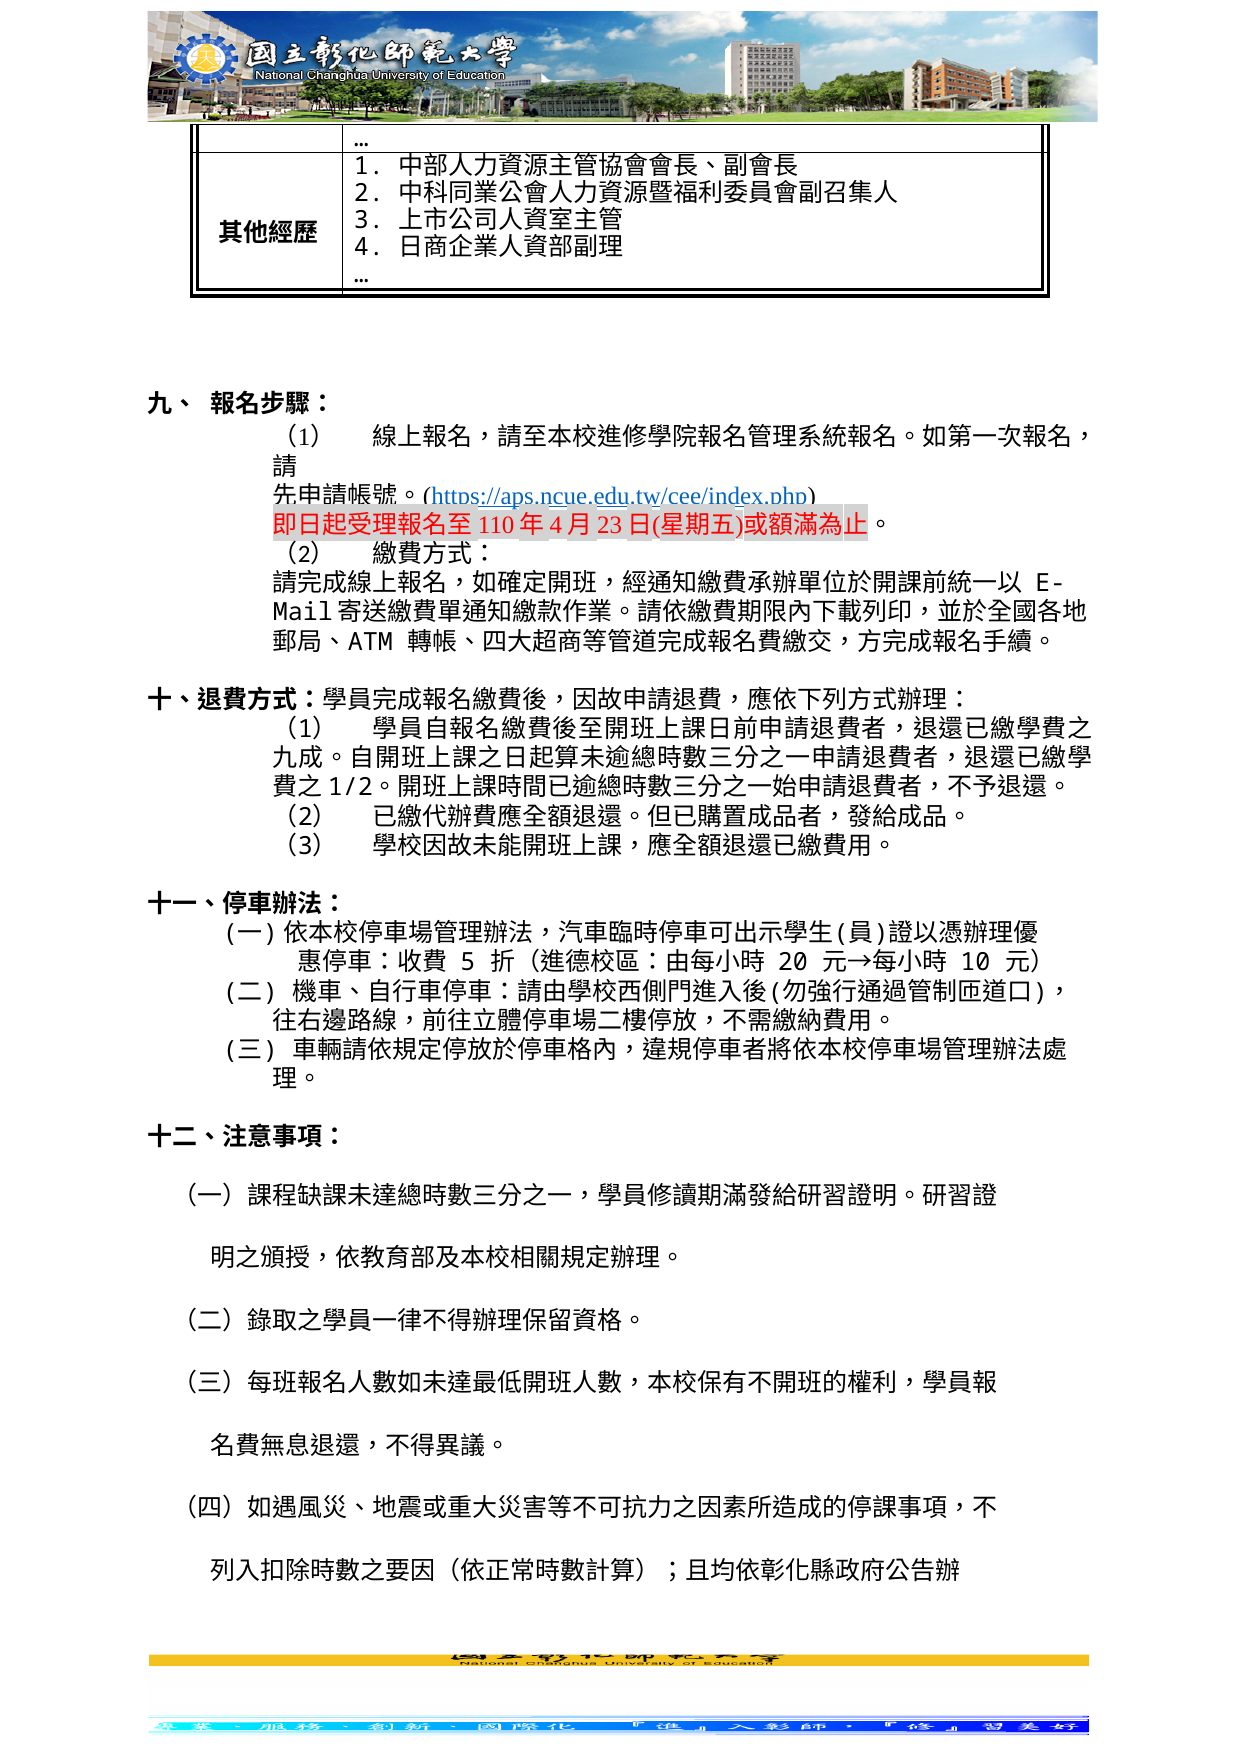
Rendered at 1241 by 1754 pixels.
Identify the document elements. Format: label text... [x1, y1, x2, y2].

text 十一、停車辦法： [1053, 889, 1092, 918]
text 惠停車：收費 5 折（進德校區：由每小時 20 元→每小時 10 元） [148, 947, 187, 977]
text 即日起受理報名至110年4月23日(星期五)或額滿為止。 [1053, 510, 1092, 539]
text （三）每班報名人數如未達最低開班人數，本校保有不開班的權利，學員報 [148, 1339, 1092, 1402]
text Mail寄送繳費單通知繳款作業。請依繳費期限內下載列印，並於全國各地 [148, 597, 187, 627]
text （一）課程缺課未達總時數三分之一，學員修讀期滿發給研習證明。研習證 [1053, 1152, 1092, 1214]
text 理。 [1053, 1064, 1092, 1122]
text 九、 報名步驟： [148, 360, 1092, 422]
text 十、退費方式：學員完成報名繳費後，因故申請退費，應依下列方式辦理： [148, 656, 187, 714]
list 學員自報名繳費後至開班上課日前申請退費者，退還已繳學費之九成。自開班上課之日起算未逾總時數三分之一申請退費者，退還已繳學費之1/2。開班上課時間已逾總時數三分之一始申請退費者，不予退還。 [1053, 714, 1092, 802]
text (三) 車輛請依規定停放於停車格內，違規停車者將依本校停車場管理辦法處 [1053, 1035, 1092, 1064]
text 郵局、ATM 轉帳、四大超商等管道完成報名費繳交，方完成報名手續。 [1053, 627, 1092, 656]
text 明之頒授，依教育部及本校相關規定辦理。 [1053, 1214, 1092, 1277]
text 請完成線上報名，如確定開班，經通知繳費承辦單位於開課前統一以 E- [1053, 568, 1092, 597]
text （一）課程缺課未達總時數三分之一，學員修讀期滿發給研習證明。研習證 [148, 1152, 187, 1214]
text （四）如遇風災、地震或重大災害等不可抗力之因素所造成的停課事項，不 [148, 1464, 1092, 1527]
table_cell 1. 中部人力資源主管協會會長、副會長 2. 中科同業公會人力資源暨福利委員會副召集人 3. 上市公司人資室主管 4. 日商企業人資部副理 … [343, 153, 1041, 288]
text 列入扣除時數之要因（依正常時數計算）；且均依彰化縣政府公告辦 [148, 1527, 1092, 1589]
list 學校因故未能開班上課，應全額退還已繳費用。 [1053, 831, 1092, 860]
text 十二、注意事項： [148, 1122, 187, 1152]
text (二) 機車、自行車停車：請由學校西側門進入後(勿強行通過管制匝道口)，往右邊路線，前往立體停車場二樓停放，不需繳納費用。 [148, 977, 187, 1035]
text (一) 依本校停車場管理辦法，汽車臨時停車可出示學生(員)證以憑辦理優 [148, 918, 187, 947]
text 先申請帳號。(https://aps.ncue.edu.tw/cee/index.php) [1053, 481, 1092, 510]
text Mail寄送繳費單通知繳款作業。請依繳費期限內下載列印，並於全國各地 [1053, 597, 1092, 627]
table_cell 其他經歷 [199, 153, 342, 288]
list 線上報名，請至本校進修學院報名管理系統報名。如第一次報名，請 [273, 422, 1092, 481]
list 已繳代辦費應全額退還。但已購置成品者，發給成品。 [1053, 802, 1092, 831]
text （二）錄取之學員一律不得辦理保留資格。 [148, 1277, 1092, 1339]
text 理。 [148, 1064, 187, 1122]
text 郵局、ATM 轉帳、四大超商等管道完成報名費繳交，方完成報名手續。 [148, 627, 187, 656]
text (三) 車輛請依規定停放於停車格內，違規停車者將依本校停車場管理辦法處 [148, 1035, 187, 1064]
text 惠停車：收費 5 折（進德校區：由每小時 20 元→每小時 10 元） [1053, 947, 1092, 977]
text 名費無息退還，不得異議。 [148, 1402, 1092, 1464]
text (一) 依本校停車場管理辦法，汽車臨時停車可出示學生(員)證以憑辦理優 [1053, 918, 1092, 947]
list 繳費方式： [1053, 539, 1092, 568]
text 十二、注意事項： [1053, 1122, 1092, 1152]
text 十一、停車辦法： [148, 889, 187, 918]
text (二) 機車、自行車停車：請由學校西側門進入後(勿強行通過管制匝道口)，往右邊路線，前往立體停車場二樓停放，不需繳納費用。 [1053, 977, 1092, 1035]
table_cell [199, 125, 342, 152]
text 請完成線上報名，如確定開班，經通知繳費承辦單位於開課前統一以 E- [148, 568, 187, 597]
text 十、退費方式：學員完成報名繳費後，因故申請退費，應依下列方式辦理： [1053, 656, 1092, 714]
table_cell … [343, 125, 1041, 152]
text 即日起受理報名至110年4月23日(星期五)或額滿為止。 [148, 510, 187, 539]
text 明之頒授，依教育部及本校相關規定辦理。 [148, 1214, 187, 1277]
